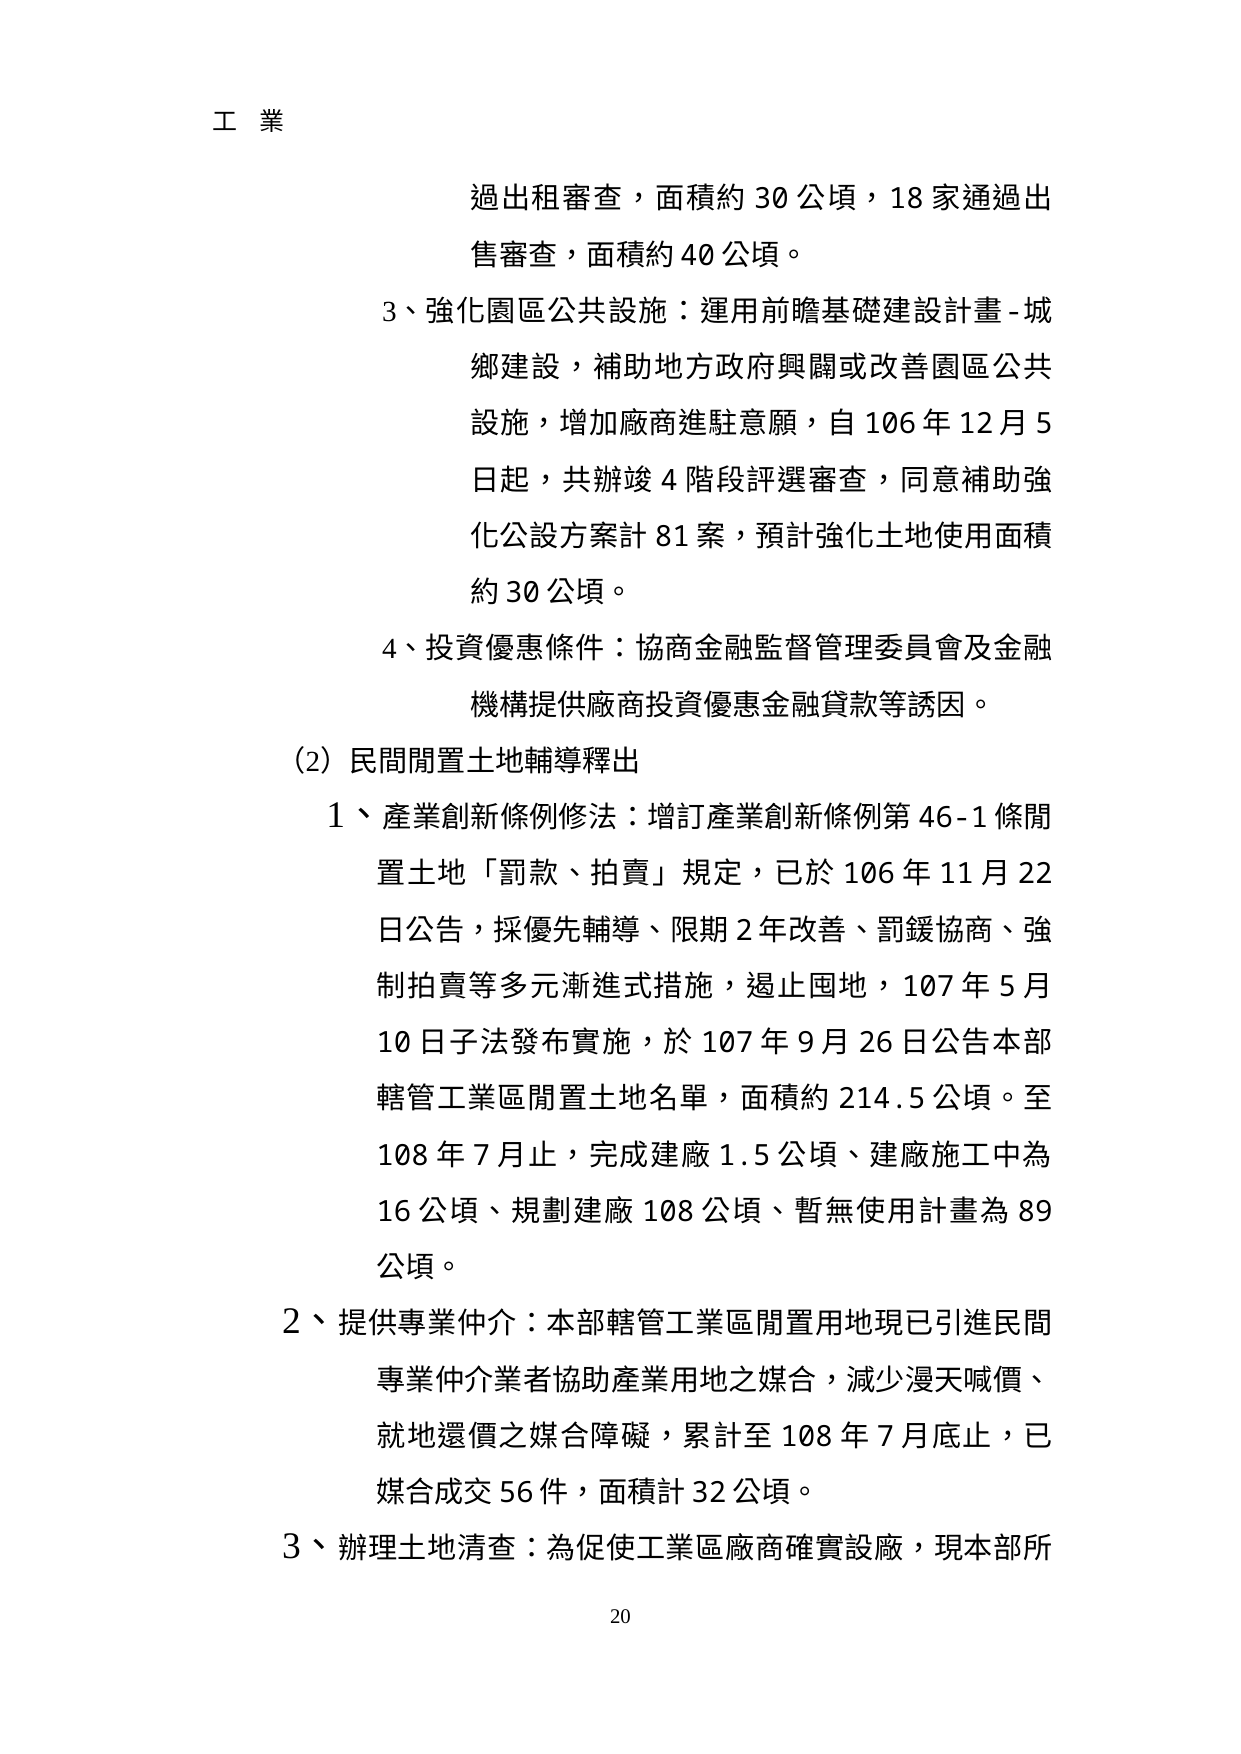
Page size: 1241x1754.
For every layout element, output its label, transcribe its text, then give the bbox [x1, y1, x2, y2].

list 民間閒置土地輔導釋出 [276, 726, 1053, 783]
list 投資優惠條件：協商金融監督管理委員會及金融機構提供廠商投資優惠金融貸款等誘因。 [382, 614, 1053, 726]
list 辦理土地清查：為促使工業區廠商確實設廠，現本部所 [282, 1514, 1053, 1570]
list 產業創新條例修法：增訂產業創新條例第46-1條閒置土地「罰款、拍賣」規定，已於106年11月22日公告，採優先輔導、限期2年改善、罰鍰協商、強制拍賣等多元漸進式措施，遏止囤地，107年5月10日子法發布實施，於107年9月26日公告本部轄管工業區閒置土地名單，面積約214.5公頃。至108年7月止，完成建廠1.5公頃、建廠施工中為16公頃、規劃建廠108公頃、暫無使用計畫為89公頃。 [326, 783, 1053, 1289]
list 強化園區公共設施：運用前瞻基礎建設計畫-城鄉建設，補助地方政府興闢或改善園區公共設施，增加廠商進駐意願，自106年12月5日起，共辦竣4階段評選審查，同意補助強化公設方案計81案，預計強化土地使用面積約30公頃。 [382, 276, 1053, 614]
list 過出租審查，面積約30公頃，18家通過出售審查，面積約40公頃。 [382, 164, 1053, 276]
list 提供專業仲介：本部轄管工業區閒置用地現已引進民間專業仲介業者協助產業用地之媒合，減少漫天喊價、就地還價之媒合障礙，累計至108年7月底止，已媒合成交56件，面積計32公頃。 [282, 1289, 1053, 1514]
